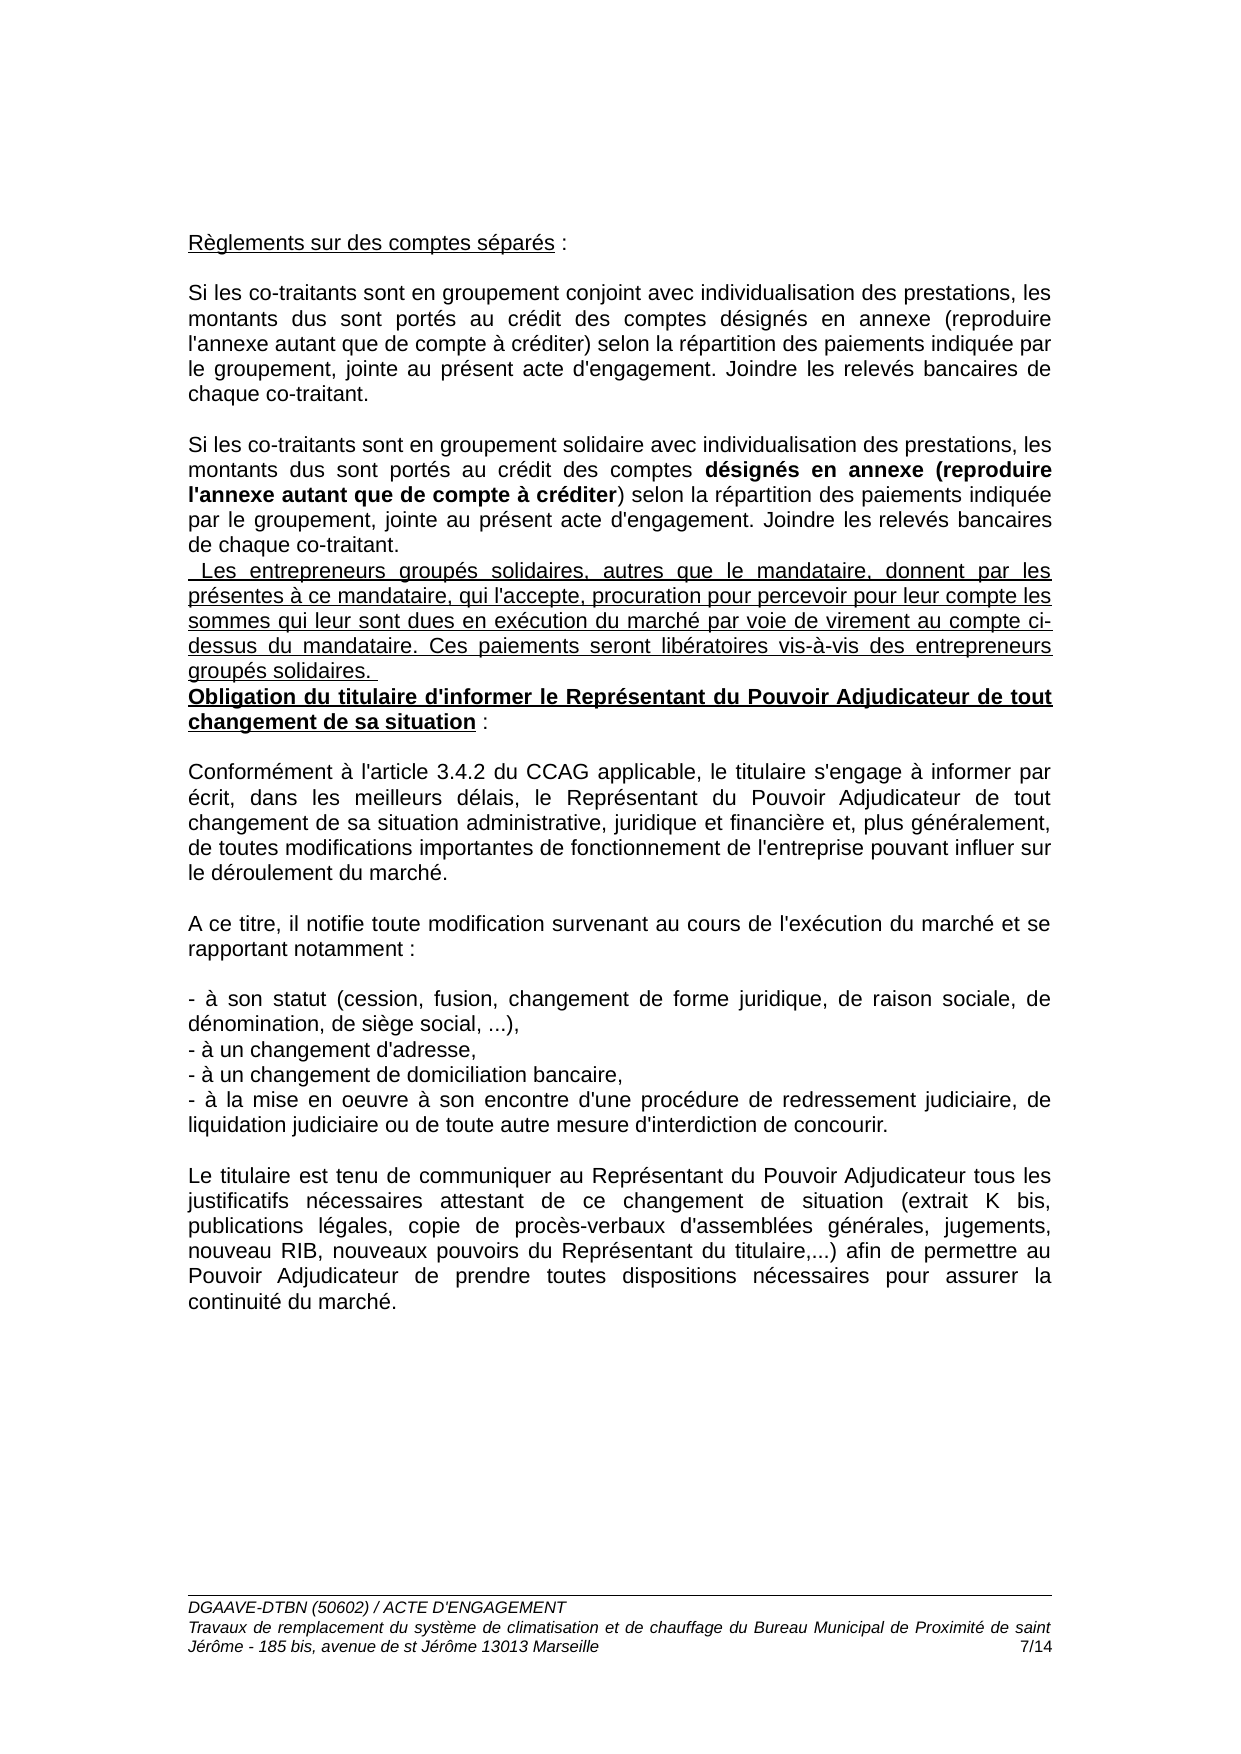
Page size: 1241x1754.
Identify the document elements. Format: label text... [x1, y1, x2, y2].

text - à la mise en oeuvre à son encontre d'une procédure de redressement judiciaire, de liquidation judiciaire ou de toute autre mesure d'interdiction de concourir. [188, 1087, 1052, 1137]
text Le titulaire est tenu de communiquer au Représentant du Pouvoir Adjudicateur tous les justificatifs nécessaires attestant de ce changement de situation (extrait K bis, publications légales, copie de procès-verbaux d'assemblées générales, jugements, nouveau RIB, nouveaux pouvoirs du Représentant du titulaire,...) afin de permettre au Pouvoir Adjudicateur de prendre toutes dispositions nécessaires pour assurer la continuité du marché. [188, 1162, 1052, 1314]
text sommes qui leur sont dues en exécution du marché par voie de virement au compte ci- [188, 606, 1052, 630]
text Si les co-traitants sont en groupement conjoint avec individualisation des prestations, les montants dus sont portés au crédit des comptes désignés en annexe (reproduire l'annexe autant que de compte à créditer) selon la répartition des paiements indiquée par le groupement, jointe au présent acte d'engagement. Joindre les relevés bancaires de chaque co-traitant. [188, 280, 1052, 406]
text groupés solidaires. [188, 656, 1052, 683]
text Règlements sur des comptes séparés : [188, 230, 1052, 255]
text Les entrepreneurs groupés solidaires, autres que le mandataire, donnent par les [188, 557, 1052, 579]
text - à un changement de domiciliation bancaire, [188, 1062, 1052, 1087]
text Obligation du titulaire d'informer le Représentant du Pouvoir Adjudicateur de tout [188, 683, 1052, 705]
text - à son statut (cession, fusion, changement de forme juridique, de raison sociale, de dénomination, de siège social, ...), [188, 986, 1052, 1036]
text Conformément à l'article 3.4.2 du CCAG applicable, le titulaire s'engage à informer par écrit, dans les meilleurs délais, le Représentant du Pouvoir Adjudicateur de tout changement de sa situation administrative, juridique et financière et, plus généralement, de toutes modifications importantes de fonctionnement de l'entreprise pouvant influer sur le déroulement du marché. [188, 759, 1052, 885]
text Si les co-traitants sont en groupement solidaire avec individualisation des prestations, les montants dus sont portés au crédit des comptes désignés en annexe (reproduire l'annexe autant que de compte à créditer) selon la répartition des paiements indiquée par le groupement, jointe au présent acte d'engagement. Joindre les relevés bancaires de chaque co-traitant. [188, 431, 1052, 557]
text changement de sa situation : [188, 707, 1052, 734]
text A ce titre, il notifie toute modification survenant au cours de l'exécution du marché et se rapportant notamment : [188, 910, 1052, 961]
text présentes à ce mandataire, qui l'accepte, procuration pour percevoir pour leur compte les [188, 581, 1052, 605]
text dessus du mandataire. Ces paiements seront libératoires vis-à-vis des entrepreneurs [188, 631, 1052, 655]
text - à un changement d'adresse, [188, 1036, 1052, 1062]
